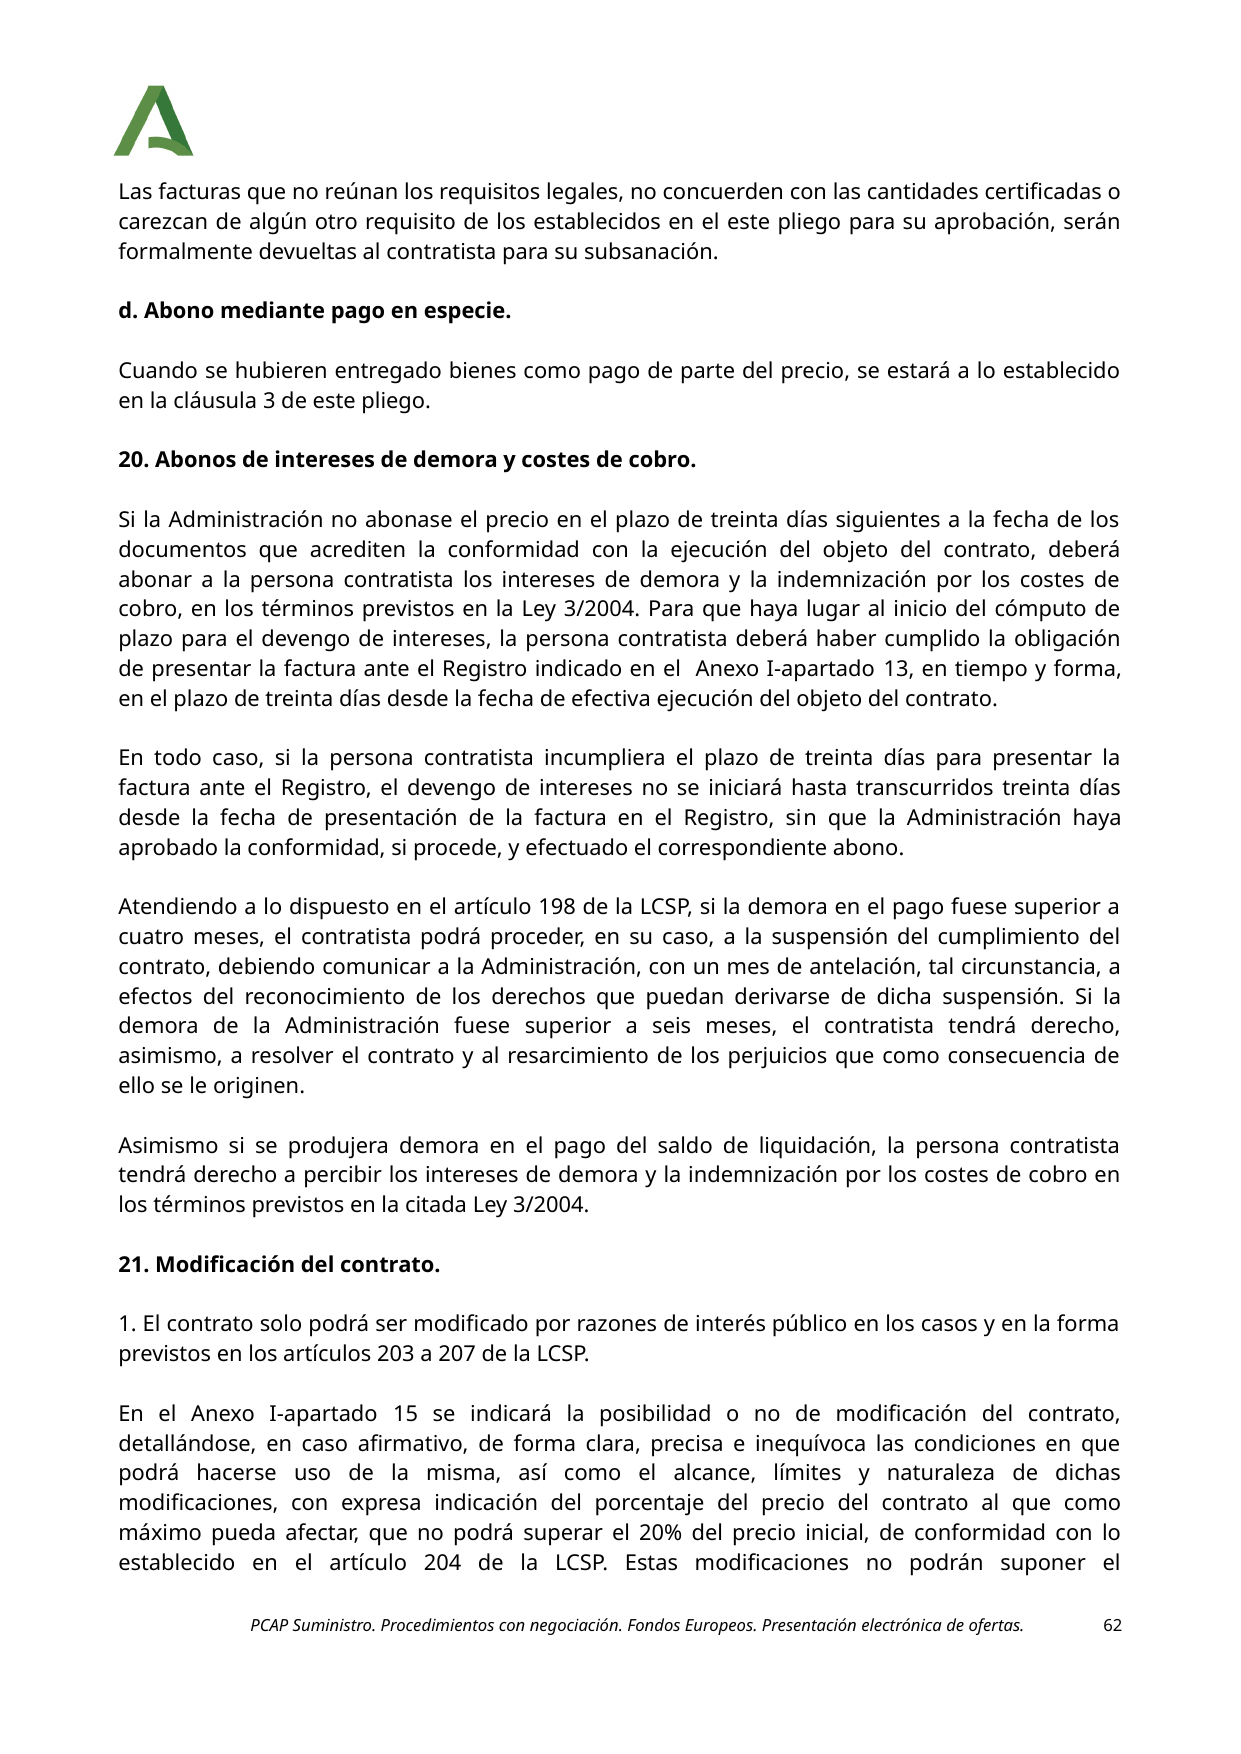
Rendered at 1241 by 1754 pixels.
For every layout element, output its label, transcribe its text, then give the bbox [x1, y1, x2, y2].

text 1. El contrato solo podrá ser modificado por razones de interés público en los casos y en la forma previstos en los artículos 203 a 207 de la LCSP. [118, 1308, 1122, 1368]
text d. Abono mediante pago en especie. [118, 296, 1122, 325]
text Cuando se hubieren entregado bienes como pago de parte del precio, se estará a lo establecido en la cláusula 3 de este pliego. [118, 355, 1122, 415]
text Asimismo si se produjera demora en el pago del saldo de liquidación, la persona contratista tendrá derecho a percibir los intereses de demora y la indemnización por los costes de cobro en los términos previstos en la citada Ley 3/2004. [118, 1130, 1122, 1219]
subtitle 20. Abonos de intereses de demora y costes de cobro. [118, 444, 1122, 474]
picture [109, 81, 198, 160]
text Si la Administración no abonase el precio en el plazo de treinta días siguientes a la fecha de los documentos que acrediten la conformidad con la ejecución del objeto del contrato, deberá abonar a la persona contratista los intereses de demora y la indemnización por los costes de cobro, en los términos previstos en la Ley 3/2004. Para que haya lugar al inicio del cómputo de plazo para el devengo de intereses, la persona contratista deberá haber cumplido la obligación de presentar la factura ante el Registro indicado en el Anexo I-apartado 13, en tiempo y forma, en el plazo de treinta días desde la fecha de efectiva ejecución del objeto del contrato. [118, 504, 1122, 713]
text En el Anexo I-apartado 15 se indicará la posibilidad o no de modificación del contrato, detallándose, en caso afirmativo, de forma clara, precisa e inequívoca las condiciones en que podrá hacerse uso de la misma, así como el alcance, límites y naturaleza de dichas modificaciones, con expresa indicación del porcentaje del precio del contrato al que como máximo pueda afectar, que no podrá superar el 20% del precio inicial, de conformidad con lo establecido en el artículo 204 de la LCSP. Estas modificaciones no podrán suponer el [118, 1398, 1122, 1577]
text Las facturas que no reúnan los requisitos legales, no concuerden con las cantidades certificadas o carezcan de algún otro requisito de los establecidos en el este pliego para su aprobación, serán formalmente devueltas al contratista para su subsanación. [118, 176, 1122, 266]
text En todo caso, si la persona contratista incumpliera el plazo de treinta días para presentar la factura ante el Registro, el devengo de intereses no se iniciará hasta transcurridos treinta días desde la fecha de presentación de la factura en el Registro, sin que la Administración haya aprobado la conformidad, si procede, y efectuado el correspondiente abono. [118, 742, 1122, 862]
text Atendiendo a lo dispuesto en el artículo 198 de la LCSP, si la demora en el pago fuese superior a cuatro meses, el contratista podrá proceder, en su caso, a la suspensión del cumplimiento del contrato, debiendo comunicar a la Administración, con un mes de antelación, tal circunstancia, a efectos del reconocimiento de los derechos que puedan derivarse de dicha suspensión. Si la demora de la Administración fuese superior a seis meses, el contratista tendrá derecho, asimismo, a resolver el contrato y al resarcimiento de los perjuicios que como consecuencia de ello se le originen. [118, 891, 1122, 1100]
subtitle 21. Modificación del contrato. [118, 1249, 1122, 1279]
